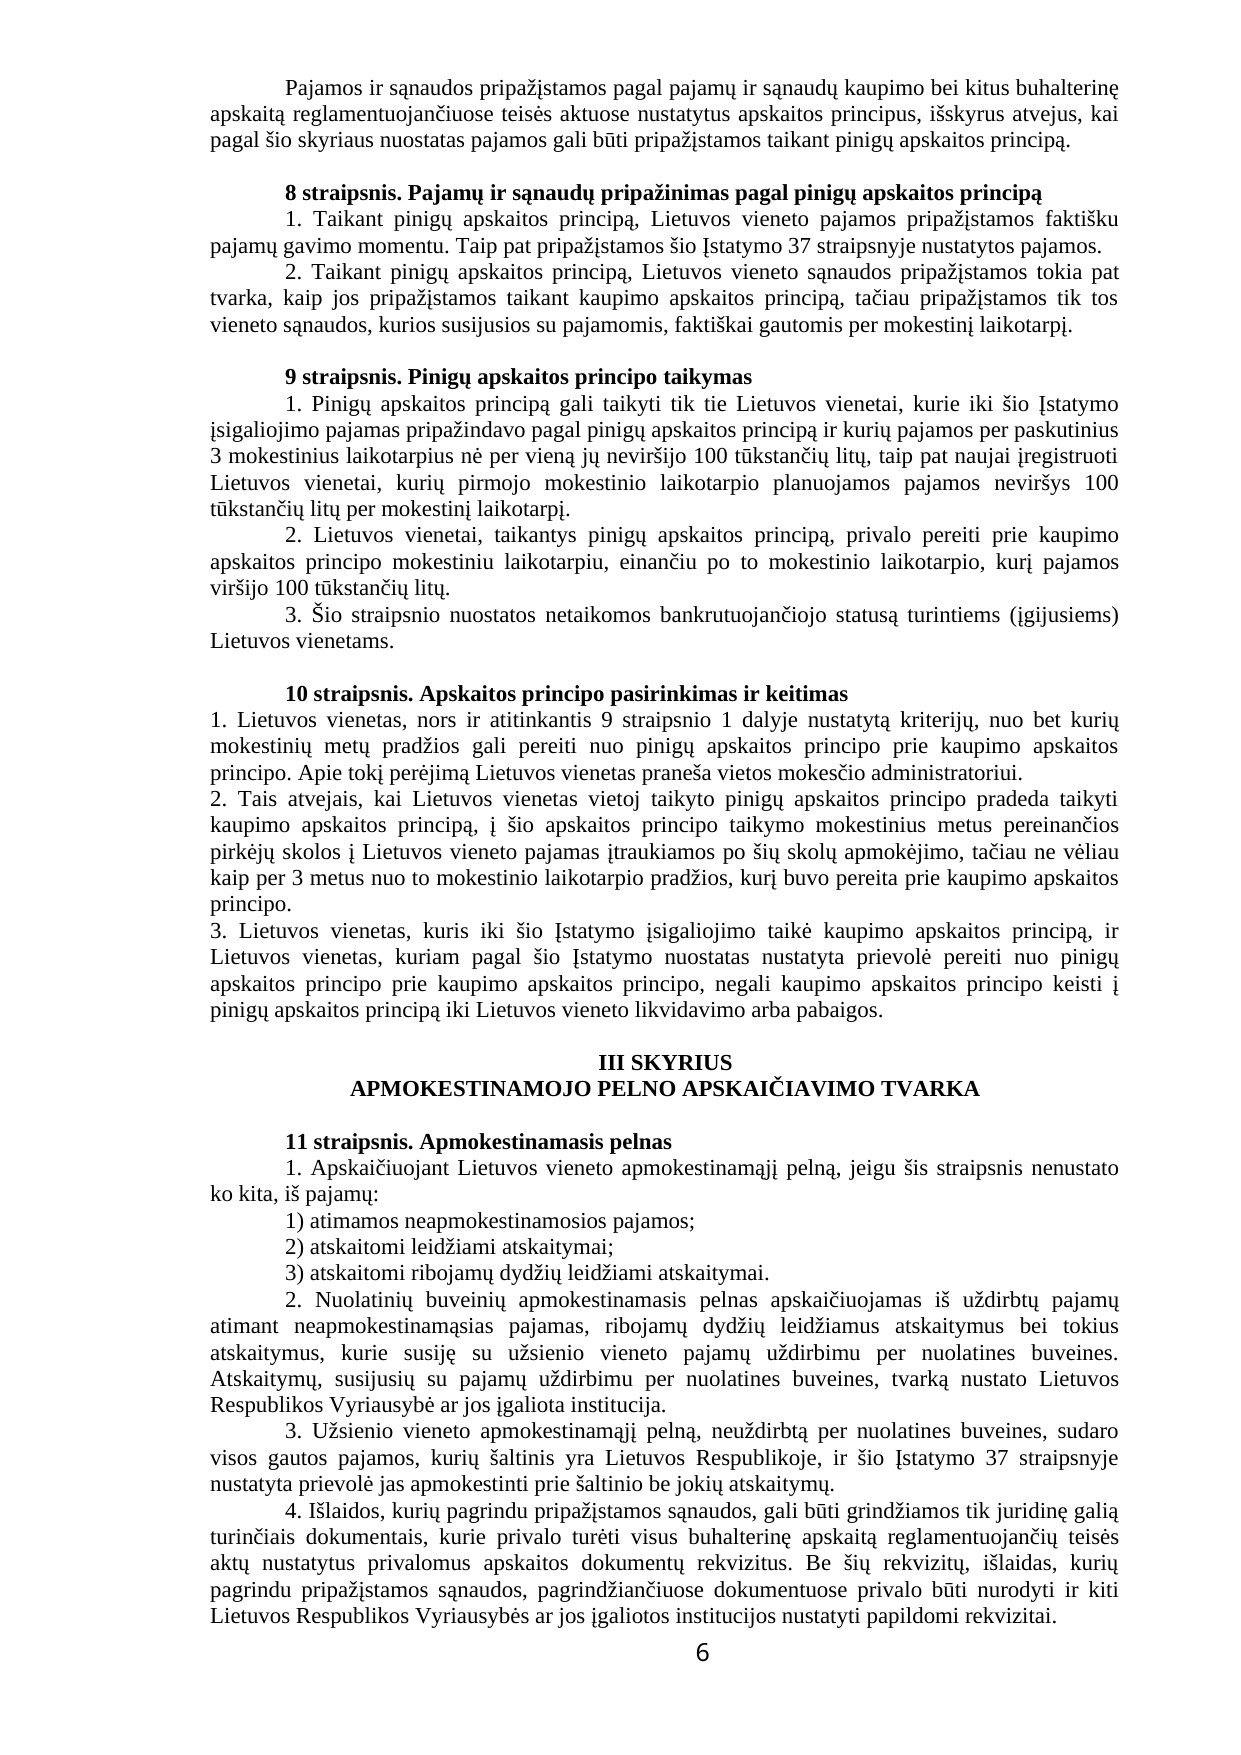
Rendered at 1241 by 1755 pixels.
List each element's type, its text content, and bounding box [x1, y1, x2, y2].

text 2. Nuolatinių buveinių apmokestinamasis pelnas apskaičiuojamas iš uždirbtų pajamų atimant neapmokestinamąsias pajamas, ribojamų dydžių leidžiamus atskaitymus bei tokius atskaitymus, kurie susiję su užsienio vieneto pajamų uždirbimu per nuolatines buveines. Atskaitymų, susijusių su pajamų uždirbimu per nuolatines buveines, tvarką nustato Lietuvos Respublikos Vyriausybė ar jos įgaliota institucija. [210, 1286, 1120, 1418]
text Pajamos ir sąnaudos pripažįstamos pagal pajamų ir sąnaudų kaupimo bei kitus buhalterinę apskaitą reglamentuojančiuose teisės aktuose nustatytus apskaitos principus, išskyrus atvejus, kai pagal šio skyriaus nuostatas pajamos gali būti pripažįstamos taikant pinigų apskaitos principą. [210, 73, 1120, 153]
subtitle III SKYRIUS [210, 1049, 1120, 1075]
text 2) atskaitomi leidžiami atskaitymai; [210, 1233, 1120, 1259]
text 3. Lietuvos vienetas, kuris iki šio Įstatymo įsigaliojimo taikė kaupimo apskaitos principą, ir Lietuvos vienetas, kuriam pagal šio Įstatymo nuostatas nustatyta prievolė pereiti nuo pinigų apskaitos principo prie kaupimo apskaitos principo, negali kaupimo apskaitos principo keisti į pinigų apskaitos principą iki Lietuvos vieneto likvidavimo arba pabaigos. [210, 917, 1120, 1022]
text 8 straipsnis. Pajamų ir sąnaudų pripažinimas pagal pinigų apskaitos principą [285, 179, 1120, 205]
text 3. Šio straipsnio nuostatos netaikomos bankrutuojančiojo statusą turintiems (įgijusiems) Lietuvos vienetams. [210, 601, 1120, 653]
text 2. Tais atvejais, kai Lietuvos vienetas vietoj taikyto pinigų apskaitos principo pradeda taikyti kaupimo apskaitos principą, į šio apskaitos principo taikymo mokestinius metus pereinančios pirkėjų skolos į Lietuvos vieneto pajamas įtraukiamos po šių skolų apmokėjimo, tačiau ne vėliau kaip per 3 metus nuo to mokestinio laikotarpio pradžios, kurį buvo pereita prie kaupimo apskaitos principo. [210, 785, 1120, 917]
text 3. Užsienio vieneto apmokestinamąjį pelną, neuždirbtą per nuolatines buveines, sudaro visos gautos pajamos, kurių šaltinis yra Lietuvos Respublikoje, ir šio Įstatymo 37 straipsnyje nustatyta prievolė jas apmokestinti prie šaltinio be jokių atskaitymų. [210, 1418, 1120, 1497]
text 1. Apskaičiuojant Lietuvos vieneto apmokestinamąjį pelną, jeigu šis straipsnis nenustato ko kita, iš pajamų: [210, 1154, 1120, 1207]
text 10 straipsnis. Apskaitos principo pasirinkimas ir keitimas [210, 680, 1120, 706]
text 3) atskaitomi ribojamų dydžių leidžiami atskaitymai. [210, 1259, 1120, 1286]
text 2. Taikant pinigų apskaitos principą, Lietuvos vieneto sąnaudos pripažįstamos tokia pat tvarka, kaip jos pripažįstamos taikant kaupimo apskaitos principą, tačiau pripažįstamos tik tos vieneto sąnaudos, kurios susijusios su pajamomis, faktiškai gautomis per mokestinį laikotarpį. [210, 258, 1120, 337]
text 1. Lietuvos vienetas, nors ir atitinkantis 9 straipsnio 1 dalyje nustatytą kriterijų, nuo bet kurių mokestinių metų pradžios gali pereiti nuo pinigų apskaitos principo prie kaupimo apskaitos principo. Apie tokį perėjimą Lietuvos vienetas praneša vietos mokesčio administratoriui. [210, 706, 1120, 785]
text 1) atimamos neapmokestinamosios pajamos; [210, 1207, 1120, 1233]
text 4. Išlaidos, kurių pagrindu pripažįstamos sąnaudos, gali būti grindžiamos tik juridinę galią turinčiais dokumentais, kurie privalo turėti visus buhalterinę apskaitą reglamentuojančių teisės aktų nustatytus privalomus apskaitos dokumentų rekvizitus. Be šių rekvizitų, išlaidas, kurių pagrindu pripažįstamos sąnaudos, pagrindžiančiuose dokumentuose privalo būti nurodyti ir kiti Lietuvos Respublikos Vyriausybės ar jos įgaliotos institucijos nustatyti papildomi rekvizitai. [210, 1497, 1120, 1628]
text 11 straipsnis. Apmokestinamasis pelnas [210, 1128, 1120, 1154]
text 1. Taikant pinigų apskaitos principą, Lietuvos vieneto pajamos pripažįstamos faktišku pajamų gavimo momentu. Taip pat pripažįstamos šio Įstatymo 37 straipsnyje nustatytos pajamos. [210, 205, 1120, 258]
text 1. Pinigų apskaitos principą gali taikyti tik tie Lietuvos vienetai, kurie iki šio Įstatymo įsigaliojimo pajamas pripažindavo pagal pinigų apskaitos principą ir kurių pajamos per paskutinius 3 mokestinius laikotarpius nė per vieną jų neviršijo 100 tūkstančių litų, taip pat naujai įregistruoti Lietuvos vienetai, kurių pirmojo mokestinio laikotarpio planuojamos pajamos neviršys 100 tūkstančių litų per mokestinį laikotarpį. [210, 390, 1120, 522]
text APMOKESTINAMOJO PELNO APSKAIČIAVIMO TVARKA [210, 1075, 1120, 1101]
text 9 straipsnis. Pinigų apskaitos principo taikymas [210, 363, 1120, 390]
text 2. Lietuvos vienetai, taikantys pinigų apskaitos principą, privalo pereiti prie kaupimo apskaitos principo mokestiniu laikotarpiu, einančiu po to mokestinio laikotarpio, kurį pajamos viršijo 100 tūkstančių litų. [210, 522, 1120, 601]
